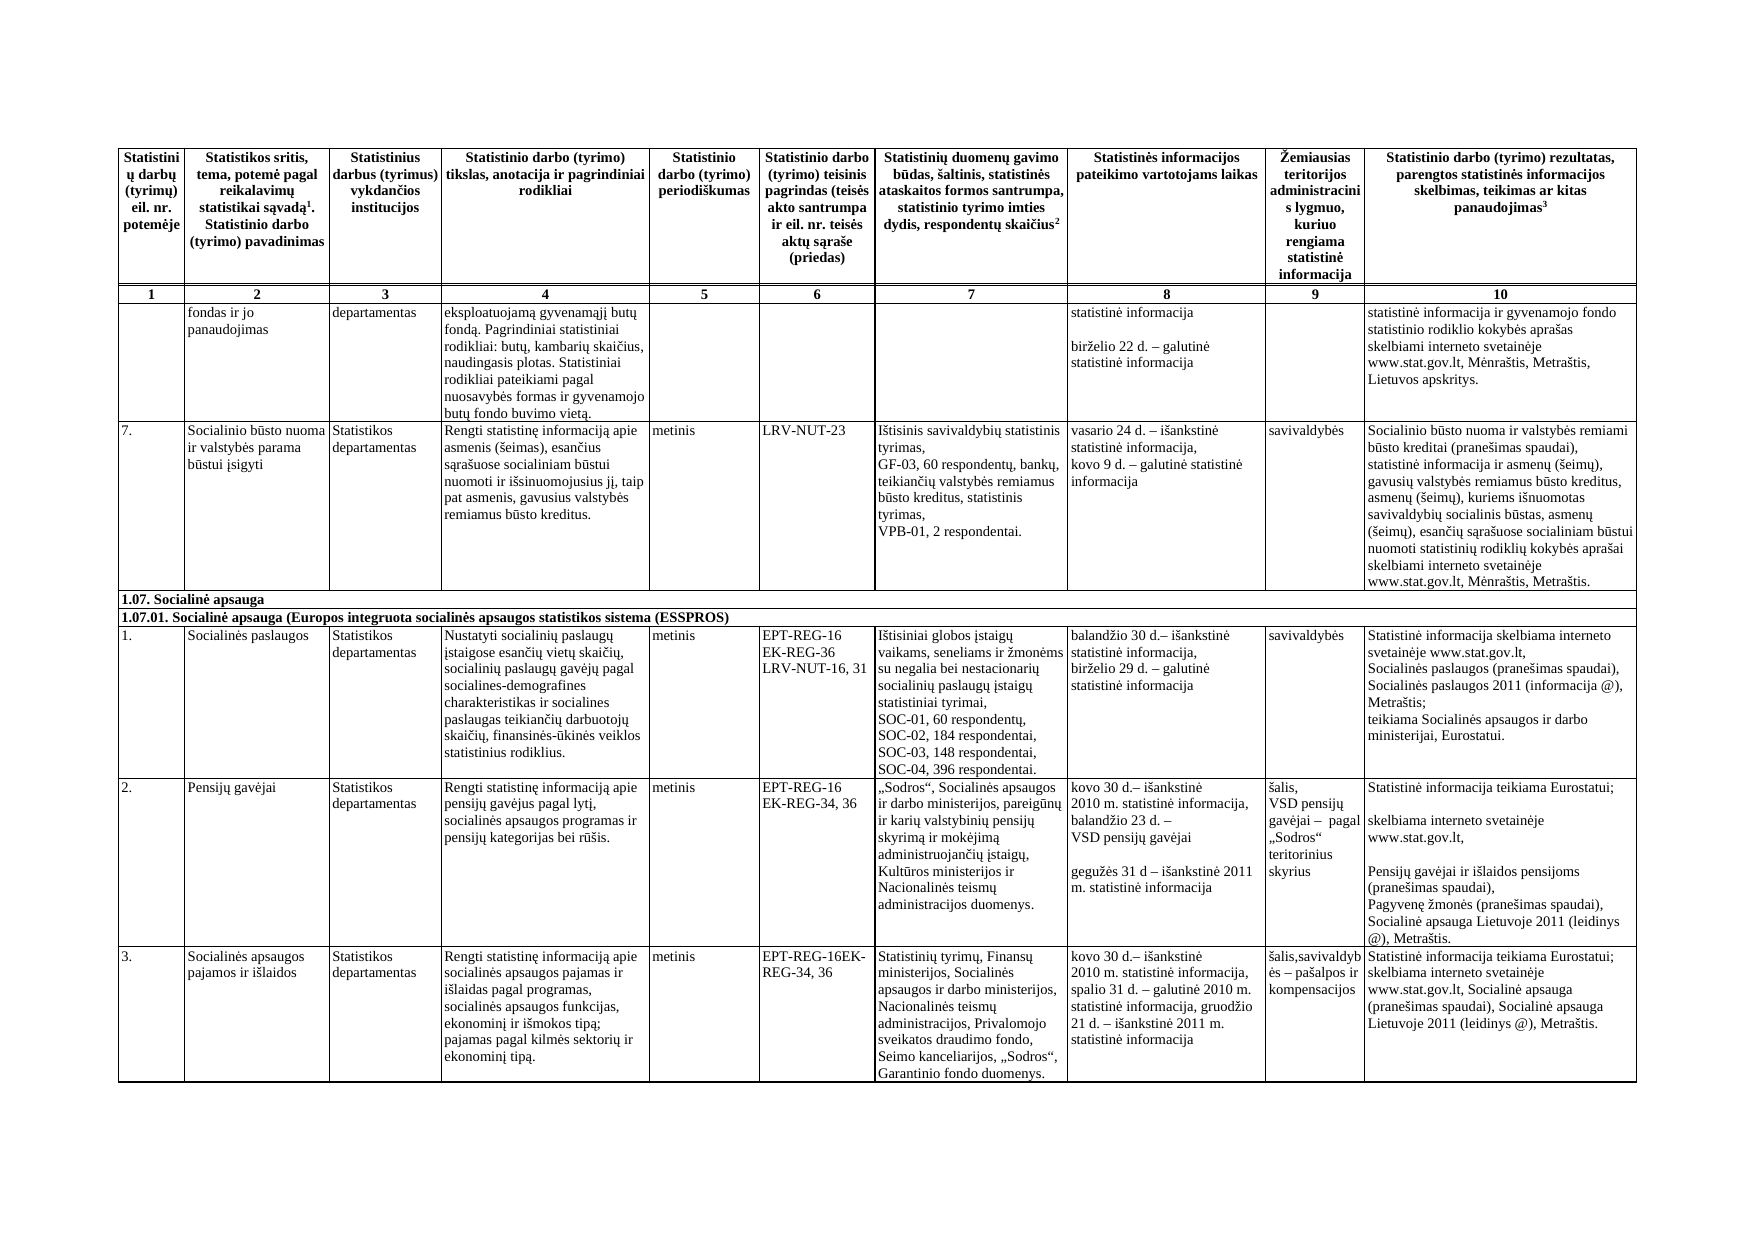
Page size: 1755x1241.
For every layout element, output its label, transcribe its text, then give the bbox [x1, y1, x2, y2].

table_header Statistinio darbo (tyrimo) teisinis pagrindas (teisės akto santrumpa ir eil. nr. teisės aktų sąraše (priedas) [760, 149, 874, 283]
table_cell statistinė informacija birželio 22 d. – galutinė statistinė informacija [1068, 304, 1265, 421]
table_cell Ištisinis savivaldybių statistinis tyrimas, GF-03, 60 respondentų, bankų, teikiančių valstybės remiamus būsto kreditus, statistinis tyrimas, VPB-01, 2 respondentai. [876, 422, 1067, 590]
table_cell Statistinių tyrimų, Finansų ministerijos, Socialinės apsaugos ir darbo ministerijos, Nacionalinės teismų administracijos, Privalomojo sveikatos draudimo fondo, Seimo kanceliarijos, „Sodros“, Garantinio fondo duomenys. [876, 947, 1067, 1081]
table_cell metinis [650, 947, 759, 1081]
table_cell Nustatyti socialinių paslaugų įstaigose esančių vietų skaičių, socialinių paslaugų gavėjų pagal socialines-demografines charakteristikas ir socialines paslaugas teikiančių darbuotojų skaičių, finansinės-ūkinės veiklos statistinius rodiklius. [442, 627, 649, 777]
table_cell 3. [119, 947, 184, 1081]
table_cell Statistikos departamentas [330, 422, 441, 590]
table_cell savivaldybės [1266, 627, 1364, 777]
table_cell Statistinė informacija teikiama Eurostatui; skelbiama interneto svetainėje www.stat.gov.lt, Pensijų gavėjai ir išlaidos pensijoms (pranešimas spaudai), Pagyvenę žmonės (pranešimas spaudai), Socialinė apsauga Lietuvoje 2011 (leidinys @), Metraštis. [1365, 779, 1636, 946]
table_cell „Sodros“, Socialinės apsaugos ir darbo ministerijos, pareigūnų ir karių valstybinių pensijų skyrimą ir mokėjimą administruojančių įstaigų, Kultūros ministerijos ir Nacionalinės teismų administracijos duomenys. [876, 779, 1067, 946]
table_cell Ištisiniai globos įstaigų vaikams, seneliams ir žmonėms su negalia bei nestacionarių socialinių paslaugų įstaigų statistiniai tyrimai, SOC-01, 60 respondentų, SOC-02, 184 respondentai, SOC-03, 148 respondentai, SOC-04, 396 respondentai. [876, 627, 1067, 777]
table_cell [760, 304, 874, 421]
table_header Statistikos sritis, tema, potemė pagal reikalavimų statistikai sąvadą1. Statistinio darbo (tyrimo) pavadinimas [185, 149, 329, 283]
table_cell eksploatuojamą gyvenamąjį butų fondą. Pagrindiniai statistiniai rodikliai: butų, kambarių skaičius, naudingasis plotas. Statistiniai rodikliai pateikiami pagal nuosavybės formas ir gyvenamojo butų fondo buvimo vietą. [442, 304, 649, 421]
table_cell Statistikos departamentas [330, 947, 441, 1081]
table_cell balandžio 30 d.– išankstinė statistinė informacija, birželio 29 d. – galutinė statistinė informacija [1068, 627, 1265, 777]
table_cell 1.07. Socialinė apsauga [119, 591, 1636, 608]
table_cell Rengti statistinę informaciją apie pensijų gavėjus pagal lytį, socialinės apsaugos programas ir pensijų kategorijas bei rūšis. [442, 779, 649, 946]
table_cell Statistikos departamentas [330, 627, 441, 777]
table_cell Socialinės apsaugos pajamos ir išlaidos [185, 947, 329, 1081]
table_cell LRV-NUT-23 [760, 422, 874, 590]
table_header Statistinės informacijos pateikimo vartotojams laikas [1068, 149, 1265, 283]
table_cell statistinė informacija ir gyvenamojo fondo statistinio rodiklio kokybės aprašas skelbiami interneto svetainėje www.stat.gov.lt, Mėnraštis, Metraštis, Lietuvos apskritys. [1365, 304, 1636, 421]
table_cell vasario 24 d. – išankstinė statistinė informacija, kovo 9 d. – galutinė statistinė informacija [1068, 422, 1265, 590]
table_cell fondas ir jo panaudojimas [185, 304, 329, 421]
table_cell šalis,savivaldybės – pašalpos ir kompensacijos [1266, 947, 1364, 1081]
table_header Statistinius darbus (tyrimus) vykdančios institucijos [330, 149, 441, 283]
table_header Statistinio darbo (tyrimo) rezultatas, parengtos statistinės informacijos skelbimas, teikimas ar kitas panaudojimas3 [1365, 149, 1636, 283]
table_cell [876, 304, 1067, 421]
table_cell 10 [1365, 286, 1636, 303]
table_cell 1 [119, 286, 184, 303]
table_cell metinis [650, 627, 759, 777]
table_cell 8 [1068, 286, 1265, 303]
table_cell departamentas [330, 304, 441, 421]
table_cell savivaldybės [1266, 422, 1364, 590]
table_cell kovo 30 d.– išankstinė 2010 m. statistinė informacija, spalio 31 d. – galutinė 2010 m. statistinė informacija, gruodžio 21 d. – išankstinė 2011 m. statistinė informacija [1068, 947, 1265, 1081]
table_cell metinis [650, 422, 759, 590]
table_cell metinis [650, 779, 759, 946]
table_header Statistinio darbo (tyrimo) periodiškumas [650, 149, 759, 283]
table_cell Socialinio būsto nuoma ir valstybės remiami būsto kreditai (pranešimas spaudai), statistinė informacija ir asmenų (šeimų), gavusių valstybės remiamus būsto kreditus, asmenų (šeimų), kuriems išnuomotas savivaldybių socialinis būstas, asmenų (šeimų), esančių sąrašuose socialiniam būstui nuomoti statistinių rodiklių kokybės aprašai skelbiami interneto svetainėje www.stat.gov.lt, Mėnraštis, Metraštis. [1365, 422, 1636, 590]
table_cell 2 [185, 286, 329, 303]
table_cell Rengti statistinę informaciją apie socialinės apsaugos pajamas ir išlaidas pagal programas, socialinės apsaugos funkcijas, ekonominį ir išmokos tipą; pajamas pagal kilmės sektorių ir ekonominį tipą. [442, 947, 649, 1081]
table_cell šalis, VSD pensijų gavėjai – pagal „Sodros“ teritorinius skyrius [1266, 779, 1364, 946]
table_header Statistinių darbų (tyrimų) eil. nr. potemėje [119, 149, 184, 283]
table_cell 2. [119, 779, 184, 946]
table_cell 3 [330, 286, 441, 303]
table_cell Pensijų gavėjai [185, 779, 329, 946]
table_cell 4 [442, 286, 649, 303]
table_cell 5 [650, 286, 759, 303]
table_cell Rengti statistinę informaciją apie asmenis (šeimas), esančius sąrašuose socialiniam būstui nuomoti ir išsinuomojusius jį, taip pat asmenis, gavusius valstybės remiamus būsto kreditus. [442, 422, 649, 590]
table_cell EPT-REG-16 EK-REG-34, 36 [760, 779, 874, 946]
table_cell Statistinė informacija skelbiama interneto svetainėje www.stat.gov.lt, Socialinės paslaugos (pranešimas spaudai), Socialinės paslaugos 2011 (informacija @), Metraštis; teikiama Socialinės apsaugos ir darbo ministerijai, Eurostatui. [1365, 627, 1636, 777]
table_cell 1. [119, 627, 184, 777]
table_cell [650, 304, 759, 421]
table_cell Socialinės paslaugos [185, 627, 329, 777]
table_header Statistinio darbo (tyrimo) tikslas, anotacija ir pagrindiniai rodikliai [442, 149, 649, 283]
table_cell kovo 30 d.– išankstinė 2010 m. statistinė informacija, balandžio 23 d. – VSD pensijų gavėjai gegužės 31 d – išankstinė 2011 m. statistinė informacija [1068, 779, 1265, 946]
table_header Statistinių duomenų gavimo būdas, šaltinis, statistinės ataskaitos formos santrumpa, statistinio tyrimo imties dydis, respondentų skaičius2 [876, 149, 1067, 283]
table_cell 1.07.01. Socialinė apsauga (Europos integruota socialinės apsaugos statistikos sistema (ESSPROS) [119, 609, 1636, 626]
table_cell Statistinė informacija teikiama Eurostatui; skelbiama interneto svetainėje www.stat.gov.lt, Socialinė apsauga (pranešimas spaudai), Socialinė apsauga Lietuvoje 2011 (leidinys @), Metraštis. [1365, 947, 1636, 1081]
table_cell Socialinio būsto nuoma ir valstybės parama būstui įsigyti [185, 422, 329, 590]
table_cell 9 [1266, 286, 1364, 303]
table_cell EPT-REG-16 EK-REG-36 LRV-NUT-16, 31 [760, 627, 874, 777]
table_cell EPT-REG-16EK-REG-34, 36 [760, 947, 874, 1081]
table_header Žemiausias teritorijos administracinis lygmuo, kuriuo rengiama statistinė informacija [1266, 149, 1364, 283]
table_cell 6 [760, 286, 874, 303]
table_cell [1266, 304, 1364, 421]
table_cell 7. [119, 422, 184, 590]
table_cell [119, 304, 184, 421]
table_cell 7 [876, 286, 1067, 303]
table_cell Statistikos departamentas [330, 779, 441, 946]
